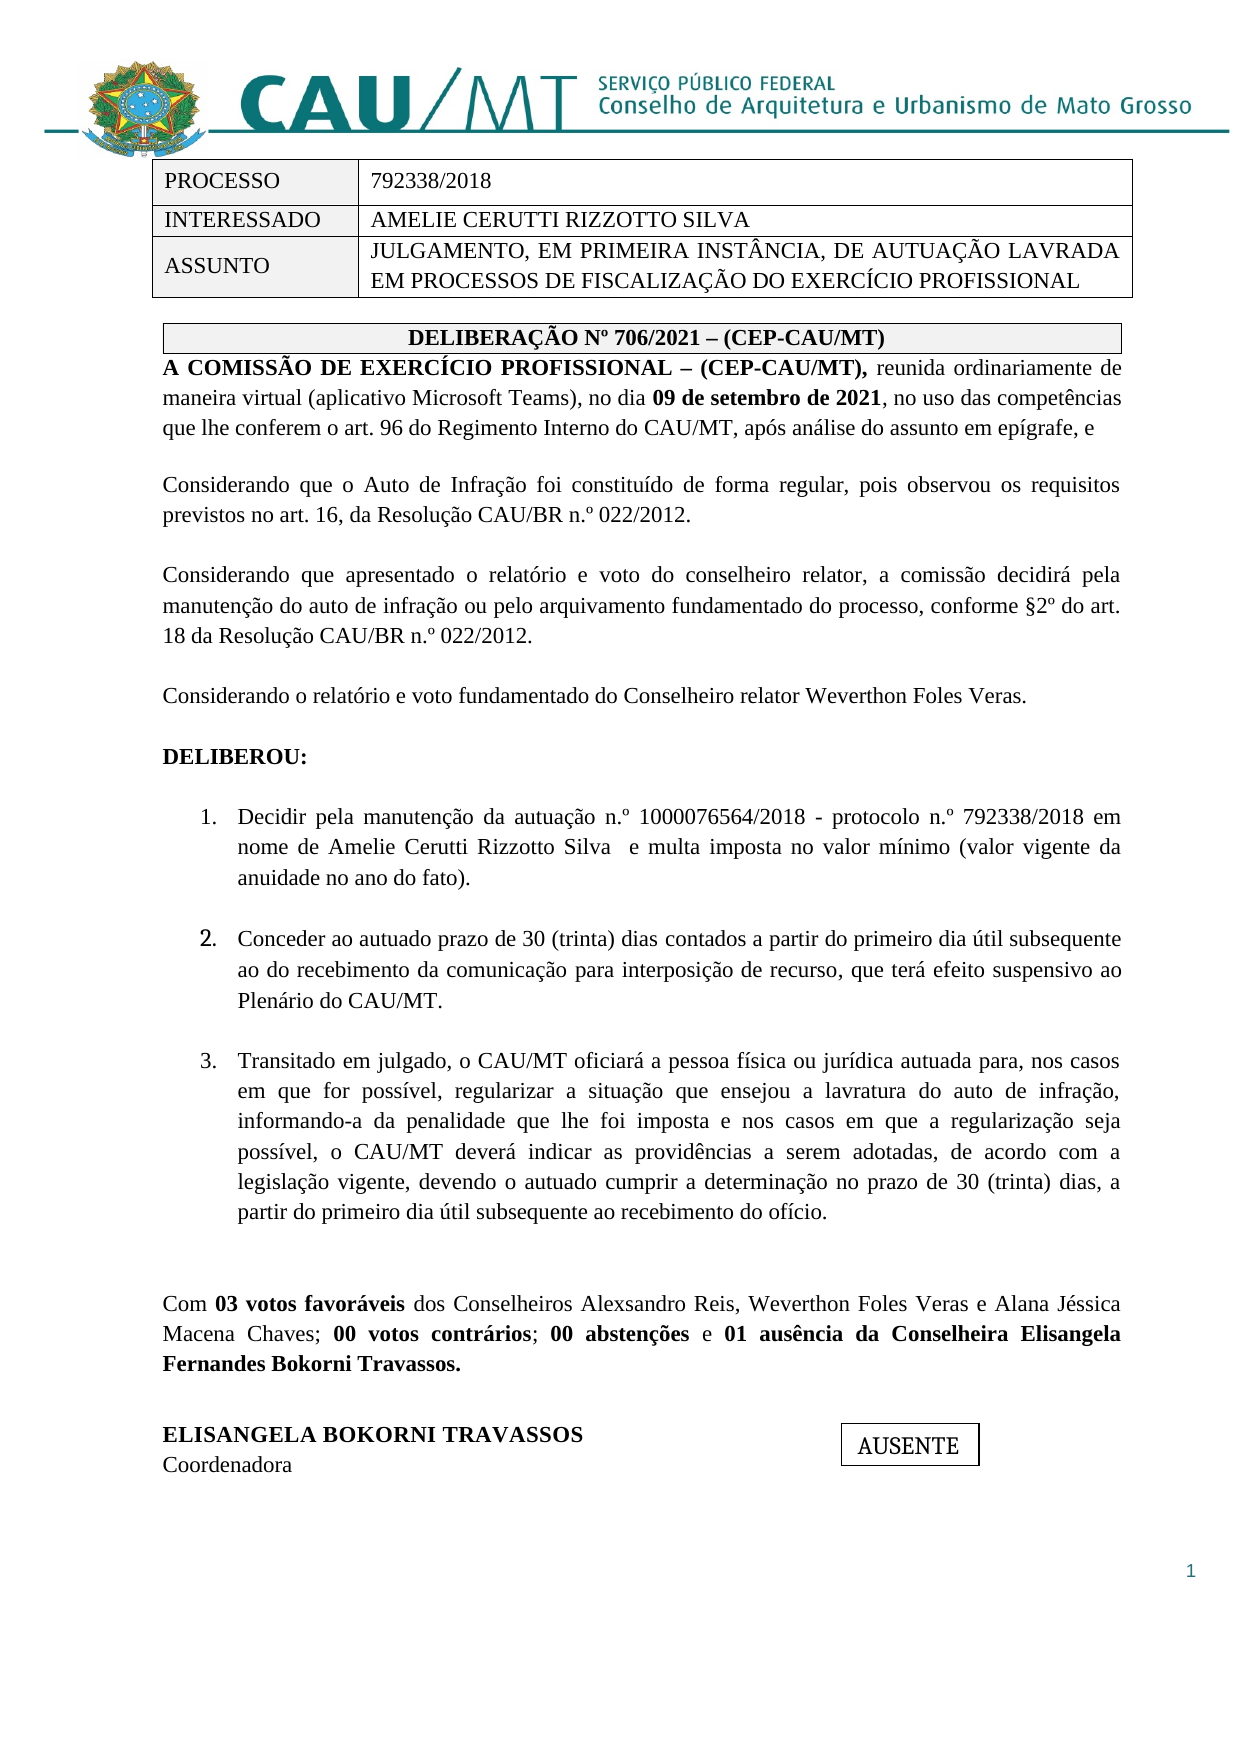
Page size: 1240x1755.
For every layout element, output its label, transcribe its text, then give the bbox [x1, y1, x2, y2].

list Decidir pela manutenção da autuação n.º 1000076564/2018 - protocolo n.º 792338/2018 em nome de Amelie Cerutti Rizzotto Silva e multa imposta no valor mínimo (valor vigente da anuidade no ano do fato). [200, 803, 1122, 890]
text AUSENTE [857, 1432, 963, 1457]
list Conceder ao autuado prazo de 30 (trinta) dias contados a partir do primeiro dia útil subsequente ao do recebimento da comunicação para interposição de recurso, que terá efeito suspensivo ao Plenário do CAU/MT. [200, 924, 1122, 1013]
text A COMISSÃO DE EXERCÍCIO PROFISSIONAL – (CEP-CAU/MT), reunida ordinariamente de maneira virtual (aplicativo Microsoft Teams), no dia 09 de setembro de 2021, no uso das competências que lhe conferem o art. 96 do Regimento Interno do CAU/MT, após análise do assunto em epígrafe, e [162, 354, 1122, 441]
text Considerando que o Auto de Infração foi constituído de forma regular, pois observou os requisitos previstos no art. 16, da Resolução CAU/BR n.º 022/2012. [162, 471, 1122, 527]
text Considerando o relatório e voto fundamentado do Conselheiro relator Weverthon Foles Veras. [162, 682, 1122, 709]
text Coordenadora [162, 1451, 1122, 1478]
text DELIBEROU: [162, 743, 1122, 769]
text Considerando que apresentado o relatório e voto do conselheiro relator, a comissão decidirá pela manutenção do auto de infração ou pelo arquivamento fundamentado do processo, conforme §2º do art. 18 da Resolução CAU/BR n.º 022/2012. [162, 561, 1122, 648]
list Transitado em julgado, o CAU/MT oficiará a pessoa física ou jurídica autuada para, nos casos em que for possível, regularizar a situação que ensejou a lavratura do auto de infração, informando-a da penalidade que lhe foi imposta e nos casos em que a regularização seja possível, o CAU/MT deverá indicar as providências a serem adotadas, de acordo com a legislação vigente, devendo o autuado cumprir a determinação no prazo de 30 (trinta) dias, a partir do primeiro dia útil subsequente ao recebimento do ofício. [200, 1047, 1122, 1224]
text Com 03 votos favoráveis dos Conselheiros Alexsandro Reis, Weverthon Foles Veras e Alana Jéssica Macena Chaves; 00 votos contrários; 00 abstenções e 01 ausência da Conselheira Elisangela Fernandes Bokorni Travassos. [162, 1290, 1122, 1377]
text ELISANGELA BOKORNI TRAVASSOS [842, 1424, 978, 1465]
text ELISANGELA BOKORNI TRAVASSOS [162, 1421, 1122, 1447]
